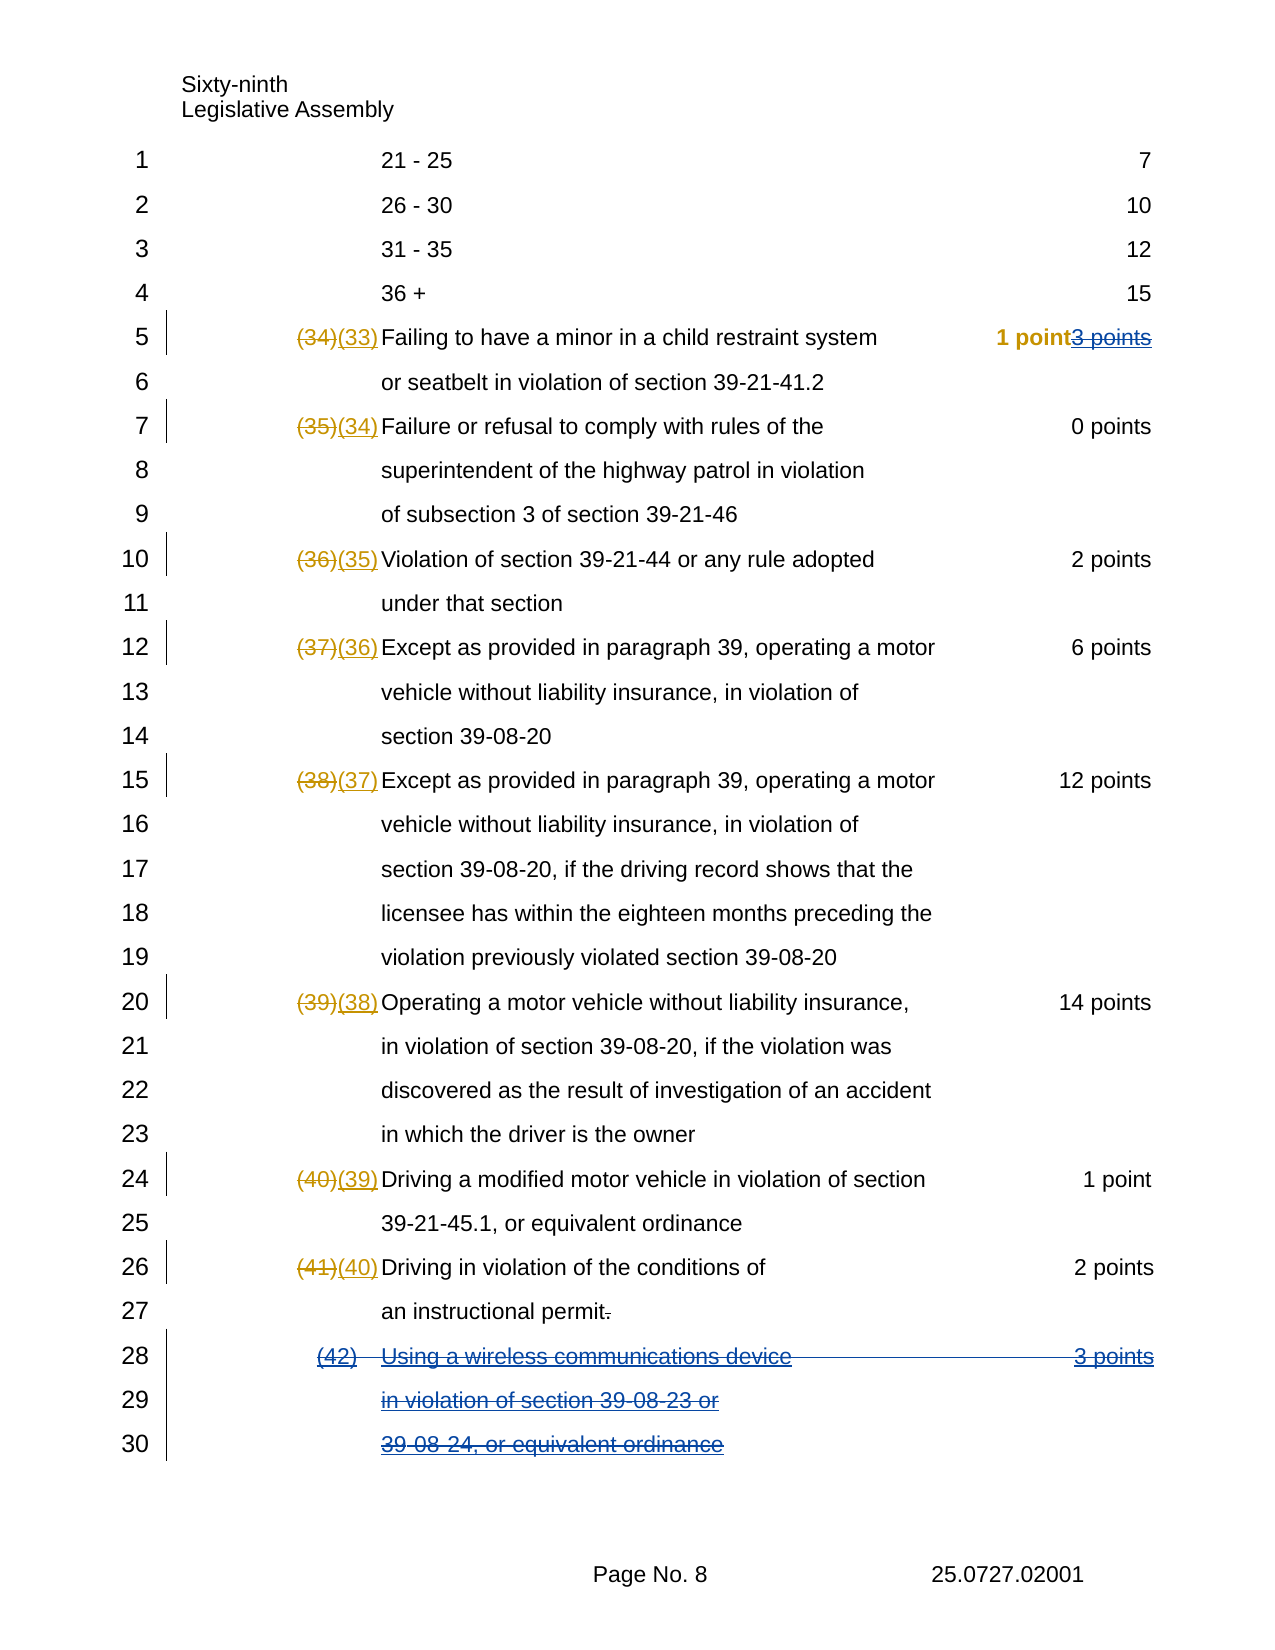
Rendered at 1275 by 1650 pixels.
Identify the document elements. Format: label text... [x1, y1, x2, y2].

text (35) Violation of section 39‑21‑44 or any rule adopted 2 points under that section [181, 532, 1267, 620]
text (36) Except as provided in paragraph 39, operating a motor 6 points vehicle without liability insurance, in violation of section 39‑08‑20 [181, 620, 1154, 753]
text (40) Driving in violation of the conditions of 2 points an instructional permit. [181, 1240, 1154, 1329]
text (34) Failure or refusal to comply with rules of the 0 points superintendent of the highway patrol in violation of subsection 3 of section 39‑21‑46 [181, 399, 1267, 532]
text (41) Failure to maintain control of a motor vehicle while distracted 1 point in violation of section 39‑08‑25 [181, 1329, 1154, 1461]
text (37) Except as provided in paragraph 39, operating a motor 12 points vehicle without liability insurance, in violation of section 39‑08‑20, if the driving record shows that the licensee has within the eighteen months preceding the violation previously violated section 39‑08‑20 [181, 753, 1154, 974]
text Miles per hour over lawful speed limit Points 1 ‑ 5 0 6 ‑ 10 0 11 ‑ 15 3 16 ‑ 20 5 21 ‑ 25 7 26 ‑ 30 10 31 ‑ 35 12 36 + 15 [181, 133, 1267, 310]
text (38) Operating a motor vehicle without liability insurance, 14 points in violation of section 39‑08‑20, if the violation was discovered as the result of investigation of an accident in which the driver is the owner [181, 974, 1267, 1152]
text (33) Failing to have a minor in a child restraint system 1 point or seatbelt in violation of section 39‑21‑41.2 [181, 310, 1267, 399]
text (39) Driving a modified motor vehicle in violation of section 1 point 39‑21‑45.1, or equivalent ordinance [181, 1152, 1267, 1240]
